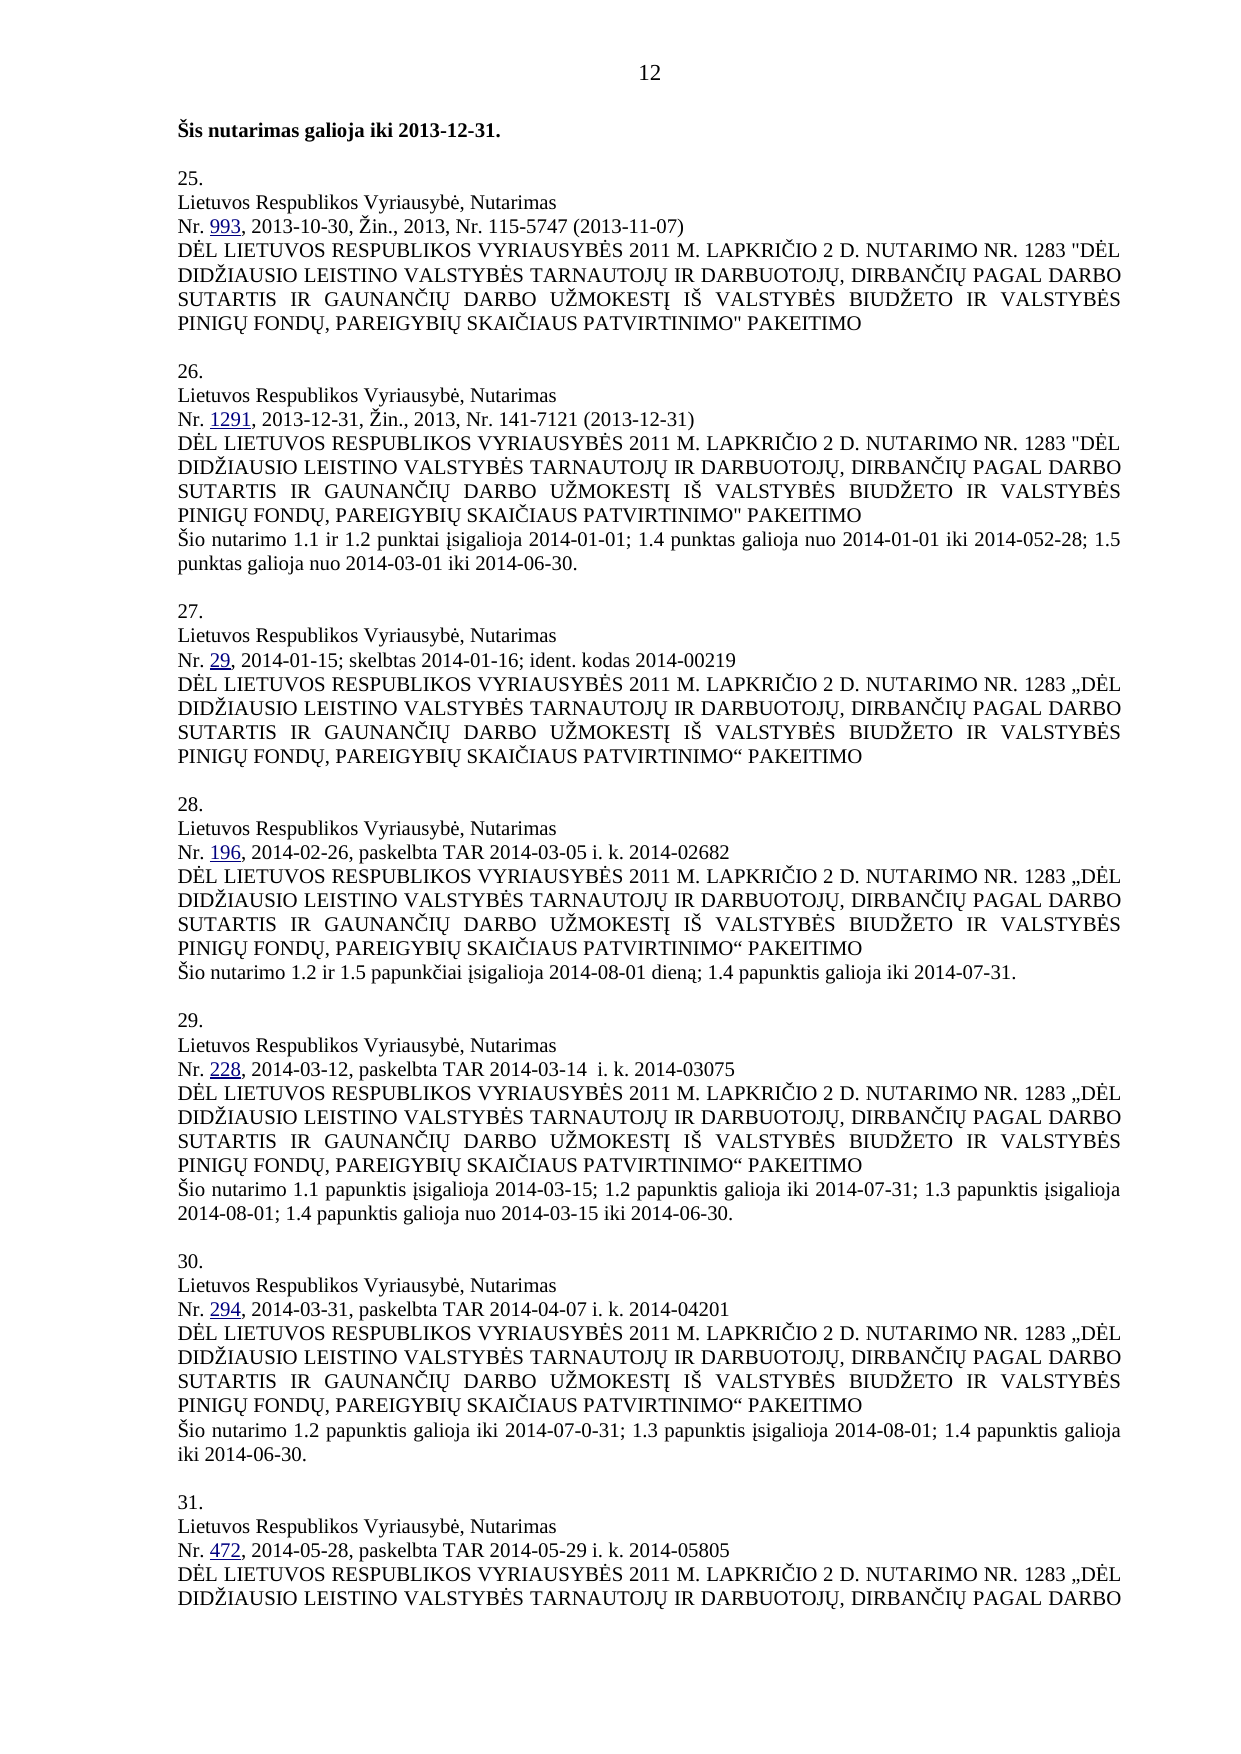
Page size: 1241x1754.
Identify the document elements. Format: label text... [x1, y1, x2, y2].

text Lietuvos Respublikos Vyriausybė, Nutarimas [177, 190, 1122, 214]
text 31. [177, 1490, 1122, 1514]
text Lietuvos Respublikos Vyriausybė, Nutarimas [177, 1273, 1122, 1297]
text Šio nutarimo 1.2 ir 1.5 papunkčiai įsigalioja 2014-08-01 dieną; 1.4 papunktis galioja iki 2014-07-31. [177, 960, 1122, 984]
text DĖL LIETUVOS RESPUBLIKOS VYRIAUSYBĖS 2011 M. LAPKRIČIO 2 D. NUTARIMO NR. 1283 „DĖL DIDŽIAUSIO LEISTINO VALSTYBĖS TARNAUTOJŲ IR DARBUOTOJŲ, DIRBANČIŲ PAGAL DARBO SUTARTIS IR GAUNANČIŲ DARBO UŽMOKESTĮ IŠ VALSTYBĖS BIUDŽETO IR VALSTYBĖS PINIGŲ FONDŲ, PAREIGYBIŲ SKAIČIAUS PATVIRTINIMO“ PAKEITIMO [177, 864, 1122, 960]
text 26. [177, 359, 1122, 383]
text Lietuvos Respublikos Vyriausybė, Nutarimas [177, 816, 1122, 840]
text Nr. 228, 2014-03-12, paskelbta TAR 2014-03-14 i. k. 2014-03075 [177, 1057, 1122, 1081]
text Nr. 29, 2014-01-15; skelbtas 2014-01-16; ident. kodas 2014-00219 [177, 647, 1122, 672]
text 25. [177, 166, 1122, 190]
text Šio nutarimo 1.1 ir 1.2 punktai įsigalioja 2014-01-01; 1.4 punktas galioja nuo 2014-01-01 iki 2014-052-28; 1.5 punktas galioja nuo 2014-03-01 iki 2014-06-30. [177, 527, 1122, 575]
text Nr. 993, 2013-10-30, Žin., 2013, Nr. 115-5747 (2013-11-07) [177, 214, 1122, 238]
text Lietuvos Respublikos Vyriausybė, Nutarimas [177, 623, 1122, 647]
text Nr. 196, 2014-02-26, paskelbta TAR 2014-03-05 i. k. 2014-02682 [177, 840, 1122, 864]
text Šio nutarimo 1.1 papunktis įsigalioja 2014-03-15; 1.2 papunktis galioja iki 2014-07-31; 1.3 papunktis įsigalioja 2014-08-01; 1.4 papunktis galioja nuo 2014-03-15 iki 2014-06-30. [177, 1177, 1122, 1225]
text Šio nutarimo 1.2 papunktis galioja iki 2014-07-0-31; 1.3 papunktis įsigalioja 2014-08-01; 1.4 papunktis galioja iki 2014-06-30. [177, 1417, 1122, 1466]
text Lietuvos Respublikos Vyriausybė, Nutarimas [177, 383, 1122, 407]
text 27. [177, 599, 1122, 623]
text DĖL LIETUVOS RESPUBLIKOS VYRIAUSYBĖS 2011 M. LAPKRIČIO 2 D. NUTARIMO NR. 1283 „DĖL DIDŽIAUSIO LEISTINO VALSTYBĖS TARNAUTOJŲ IR DARBUOTOJŲ, DIRBANČIŲ PAGAL DARBO SUTARTIS IR GAUNANČIŲ DARBO UŽMOKESTĮ IŠ VALSTYBĖS BIUDŽETO IR VALSTYBĖS PINIGŲ FONDŲ, PAREIGYBIŲ SKAIČIAUS PATVIRTINIMO“ PAKEITIMO [177, 672, 1122, 768]
text Nr. 1291, 2013-12-31, Žin., 2013, Nr. 141-7121 (2013-12-31) [177, 407, 1122, 431]
text Nr. 294, 2014-03-31, paskelbta TAR 2014-04-07 i. k. 2014-04201 [177, 1297, 1122, 1321]
text 28. [177, 792, 1122, 816]
text Lietuvos Respublikos Vyriausybė, Nutarimas [177, 1032, 1122, 1057]
text Nr. 472, 2014-05-28, paskelbta TAR 2014-05-29 i. k. 2014-05805 [177, 1538, 1122, 1562]
text DĖL LIETUVOS RESPUBLIKOS VYRIAUSYBĖS 2011 M. LAPKRIČIO 2 D. NUTARIMO NR. 1283 „DĖL DIDŽIAUSIO LEISTINO VALSTYBĖS TARNAUTOJŲ IR DARBUOTOJŲ, DIRBANČIŲ PAGAL DARBO [177, 1562, 1122, 1610]
text 30. [177, 1249, 1122, 1273]
text DĖL LIETUVOS RESPUBLIKOS VYRIAUSYBĖS 2011 M. LAPKRIČIO 2 D. NUTARIMO NR. 1283 "DĖL DIDŽIAUSIO LEISTINO VALSTYBĖS TARNAUTOJŲ IR DARBUOTOJŲ, DIRBANČIŲ PAGAL DARBO SUTARTIS IR GAUNANČIŲ DARBO UŽMOKESTĮ IŠ VALSTYBĖS BIUDŽETO IR VALSTYBĖS PINIGŲ FONDŲ, PAREIGYBIŲ SKAIČIAUS PATVIRTINIMO" PAKEITIMO [177, 238, 1122, 335]
text 29. [177, 1008, 1122, 1032]
text DĖL LIETUVOS RESPUBLIKOS VYRIAUSYBĖS 2011 M. LAPKRIČIO 2 D. NUTARIMO NR. 1283 „DĖL DIDŽIAUSIO LEISTINO VALSTYBĖS TARNAUTOJŲ IR DARBUOTOJŲ, DIRBANČIŲ PAGAL DARBO SUTARTIS IR GAUNANČIŲ DARBO UŽMOKESTĮ IŠ VALSTYBĖS BIUDŽETO IR VALSTYBĖS PINIGŲ FONDŲ, PAREIGYBIŲ SKAIČIAUS PATVIRTINIMO“ PAKEITIMO [177, 1081, 1122, 1177]
text Lietuvos Respublikos Vyriausybė, Nutarimas [177, 1514, 1122, 1538]
text DĖL LIETUVOS RESPUBLIKOS VYRIAUSYBĖS 2011 M. LAPKRIČIO 2 D. NUTARIMO NR. 1283 "DĖL DIDŽIAUSIO LEISTINO VALSTYBĖS TARNAUTOJŲ IR DARBUOTOJŲ, DIRBANČIŲ PAGAL DARBO SUTARTIS IR GAUNANČIŲ DARBO UŽMOKESTĮ IŠ VALSTYBĖS BIUDŽETO IR VALSTYBĖS PINIGŲ FONDŲ, PAREIGYBIŲ SKAIČIAUS PATVIRTINIMO" PAKEITIMO [177, 431, 1122, 527]
text DĖL LIETUVOS RESPUBLIKOS VYRIAUSYBĖS 2011 M. LAPKRIČIO 2 D. NUTARIMO NR. 1283 „DĖL DIDŽIAUSIO LEISTINO VALSTYBĖS TARNAUTOJŲ IR DARBUOTOJŲ, DIRBANČIŲ PAGAL DARBO SUTARTIS IR GAUNANČIŲ DARBO UŽMOKESTĮ IŠ VALSTYBĖS BIUDŽETO IR VALSTYBĖS PINIGŲ FONDŲ, PAREIGYBIŲ SKAIČIAUS PATVIRTINIMO“ PAKEITIMO [177, 1321, 1122, 1417]
text Šis nutarimas galioja iki 2013-12-31. [177, 118, 1122, 142]
